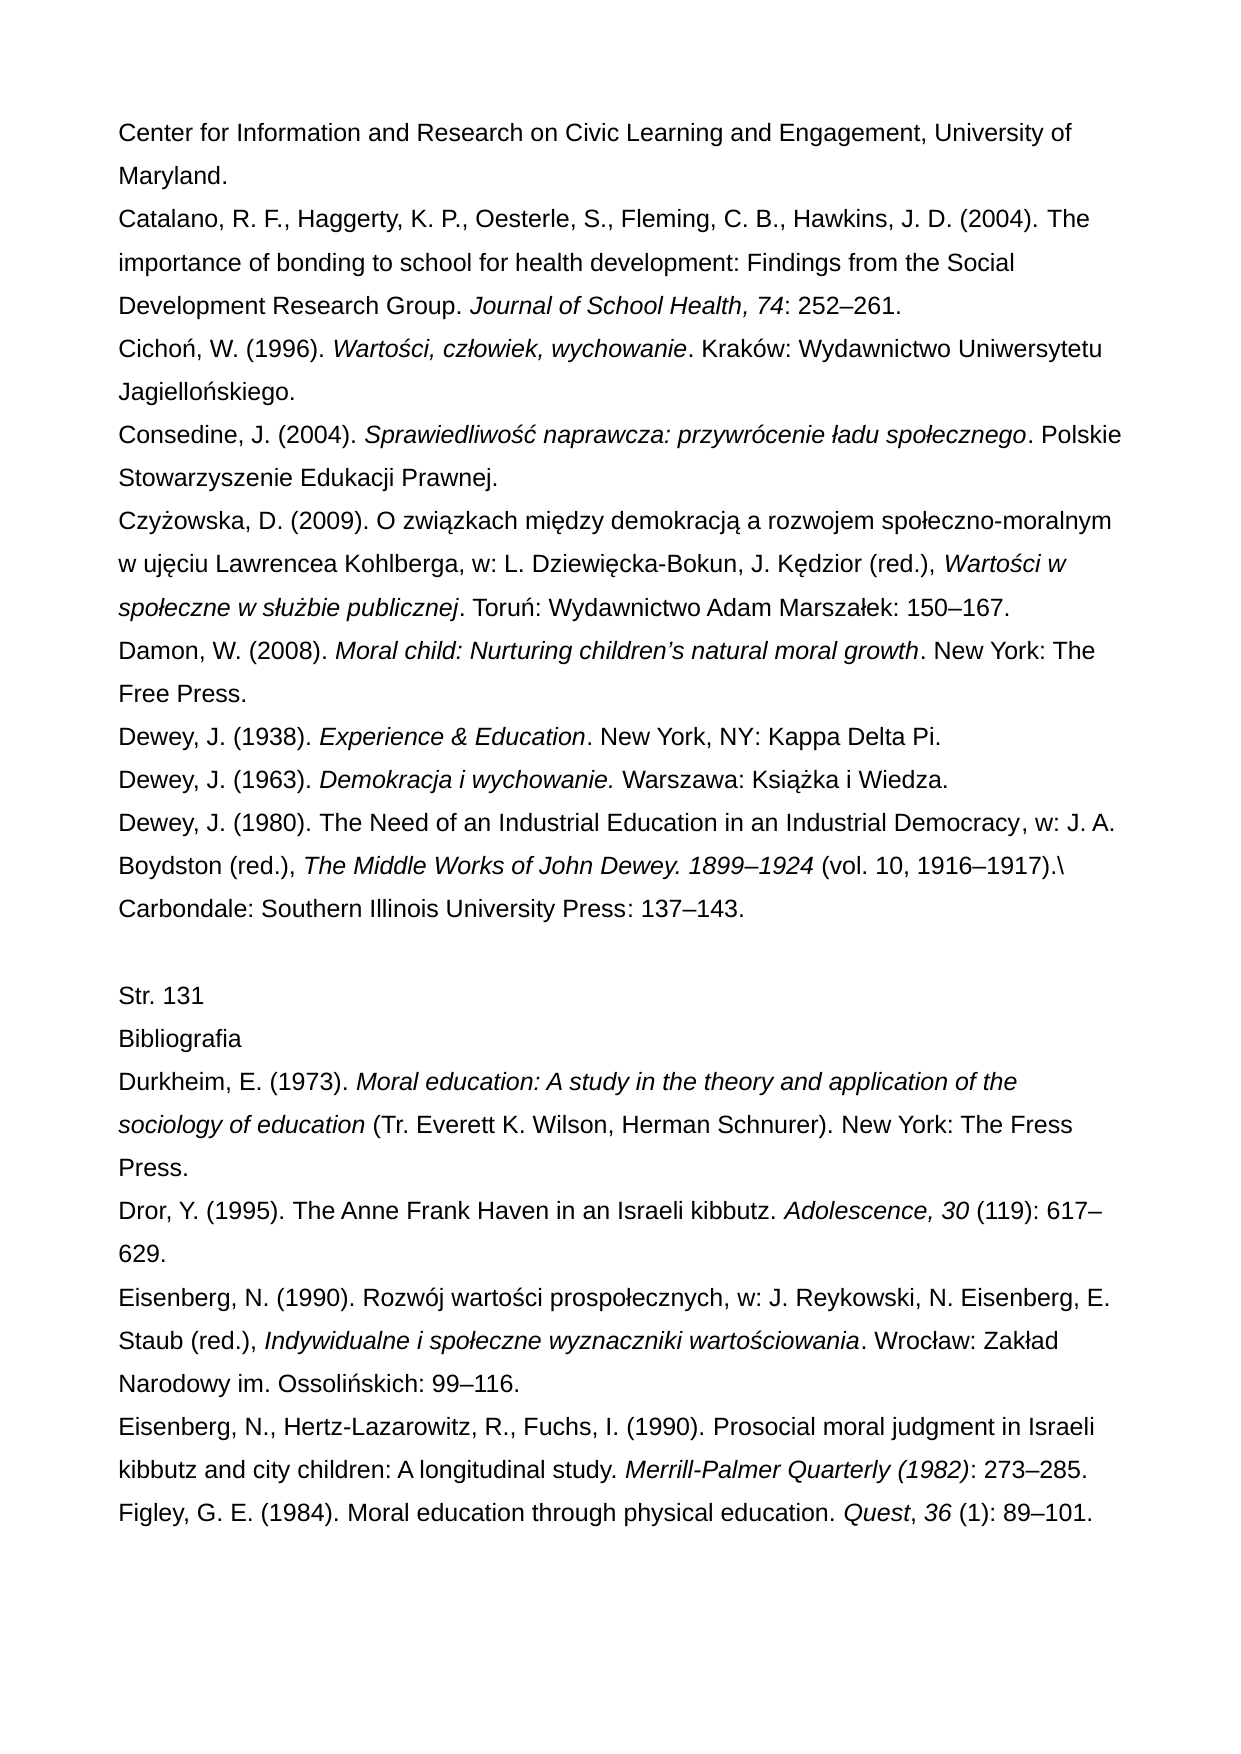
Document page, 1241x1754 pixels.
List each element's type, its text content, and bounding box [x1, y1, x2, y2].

text Consedine, J. (2004). Sprawiedliwość naprawcza: przywrócenie ładu społecznego. Polskie Stowarzyszenie Edukacji Prawnej. [118, 420, 1122, 492]
text Bibliografia [118, 1024, 1122, 1052]
text Cichoń, W. (1996). Wartości, człowiek, wychowanie. Kraków: Wydawnictwo Uniwersytetu Jagiellońskiego. [118, 334, 1122, 406]
text Dewey, J. (1980). The Need of an Industrial Education in an Industrial Democracy, w: J. A. Boydston (red.), The Middle Works of John Dewey. 1899–1924 (vol. 10, 1916–1917).\ Carbondale: Southern Illinois University Press: 137–143. [118, 808, 1122, 923]
text Figley, G. E. (1984). Moral education through physical education. Quest, 36 (1): 89–101. [118, 1498, 1122, 1527]
text Center for Information and Research on Civic Learning and Engagement, University of Maryland. [118, 118, 1122, 190]
text Eisenberg, N., Hertz-Lazarowitz, R., Fuchs, I. (1990). Prosocial moral judgment in Israeli kibbutz and city children: A longitudinal study. Merrill-Palmer Quarterly (1982): 273–285. [118, 1412, 1122, 1484]
text Czyżowska, D. (2009). O związkach między demokracją a rozwojem społeczno-moralnym w ujęciu Lawrencea Kohlberga, w: L. Dziewięcka-Bokun, J. Kędzior (red.), Wartości w społeczne w służbie publicznej. Toruń: Wydawnictwo Adam Marszałek: 150–167. [118, 506, 1122, 621]
text Damon, W. (2008). Moral child: Nurturing children’s natural moral growth. New York: The Free Press. [118, 636, 1122, 707]
text Eisenberg, N. (1990). Rozwój wartości prospołecznych, w: J. Reykowski, N. Eisenberg, E. Staub (red.), Indywidualne i społeczne wyznaczniki wartościowania. Wrocław: Zakład Narodowy im. Ossolińskich: 99–116. [118, 1282, 1122, 1397]
text Catalano, R. F., Haggerty, K. P., Oesterle, S., Fleming, C. B., Hawkins, J. D. (2004). The importance of bonding to school for health development: Findings from the Social Development Research Group. Journal of School Health, 74: 252–261. [118, 204, 1122, 319]
text Dewey, J. (1938). Experience & Education. New York, NY: Kappa Delta Pi. [118, 722, 1122, 751]
text Dror, Y. (1995). The Anne Frank Haven in an Israeli kibbutz. Adolescence, 30 (119): 617–629. [118, 1196, 1122, 1268]
text Str. 131 [118, 981, 1122, 1009]
text Durkheim, E. (1973). Moral education: A study in the theory and application of the sociology of education (Tr. Everett K. Wilson, Herman Schnurer). New York: The Fress Press. [118, 1067, 1122, 1182]
text Dewey, J. (1963). Demokracja i wychowanie. Warszawa: Książka i Wiedza. [118, 765, 1122, 794]
